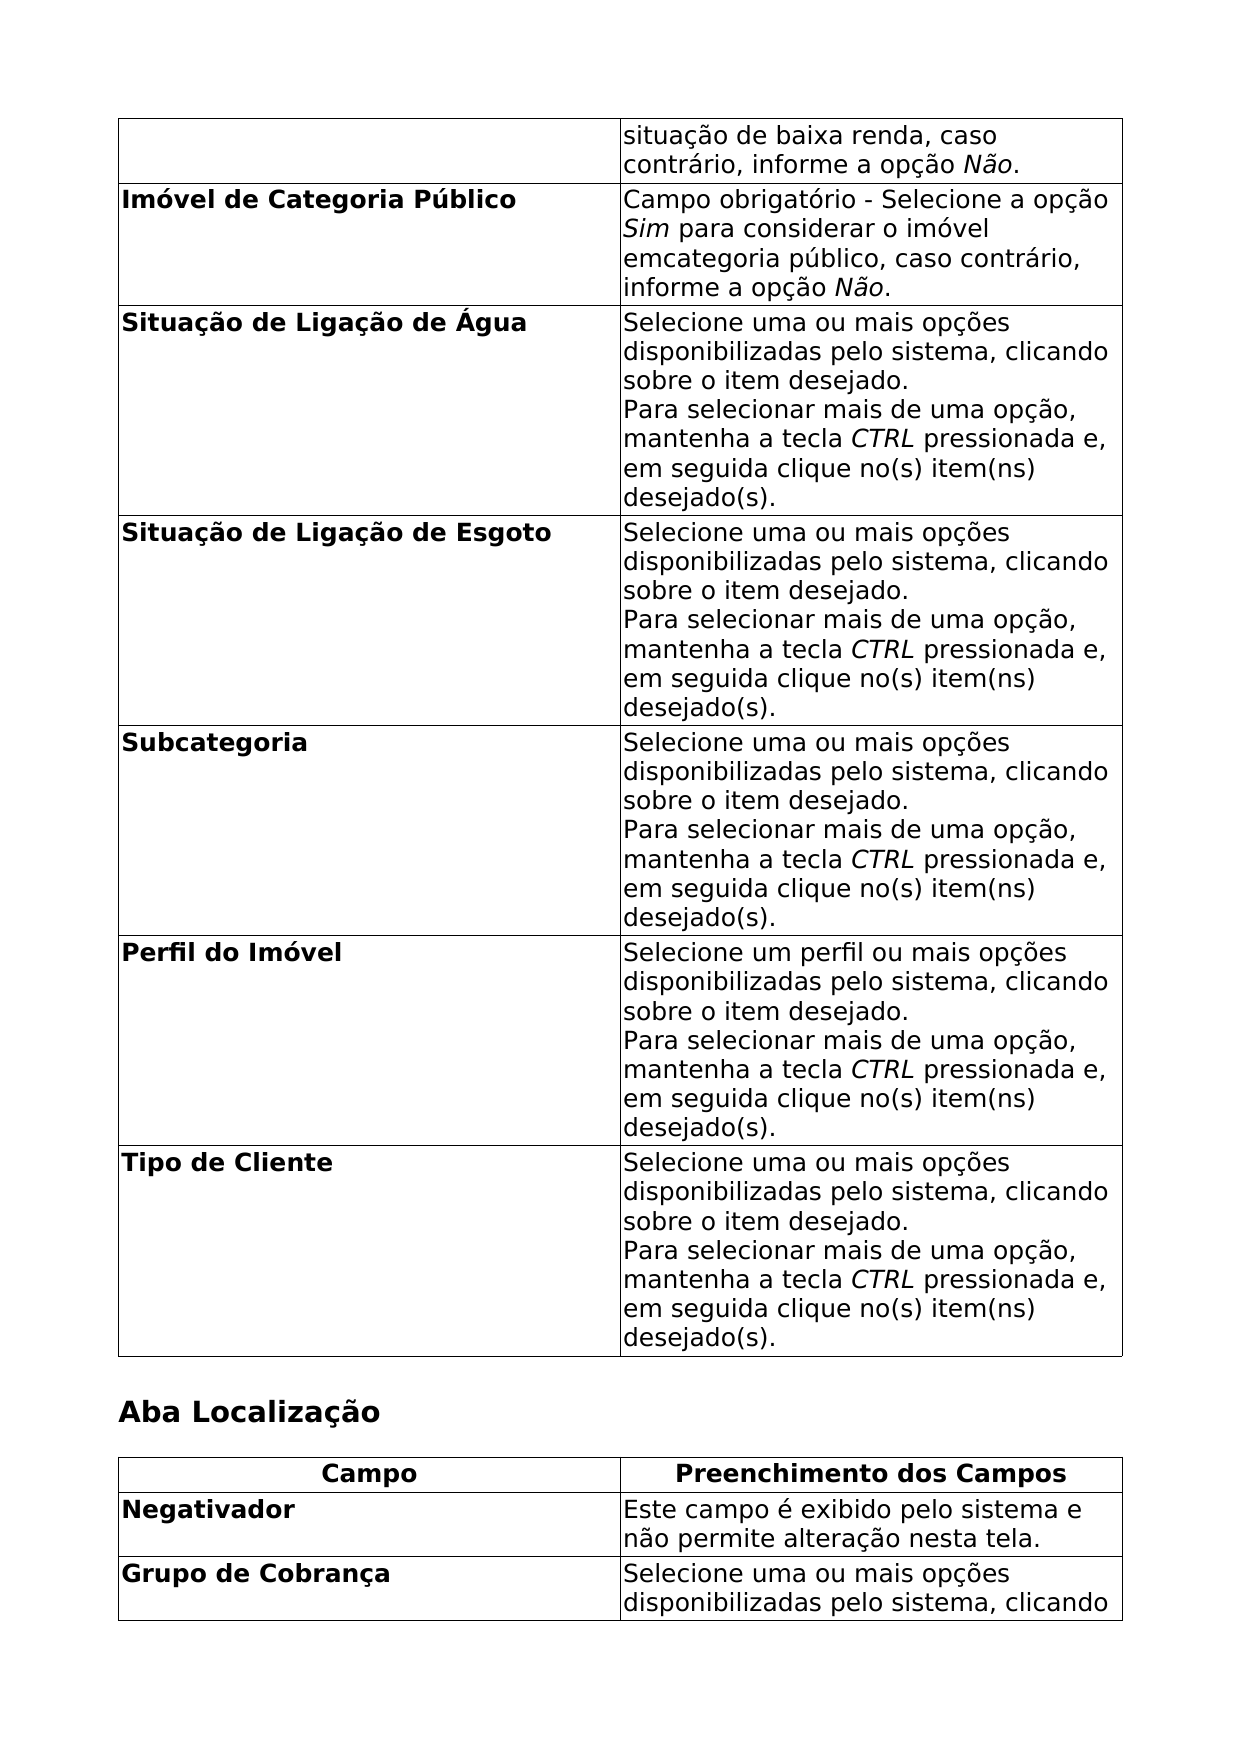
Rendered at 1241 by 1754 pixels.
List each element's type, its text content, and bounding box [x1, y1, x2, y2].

table_cell Grupo de Cobrança [119, 1557, 620, 1620]
subtitle Aba Localização [118, 1395, 1122, 1429]
table_header Preenchimento dos Campos [621, 1458, 1122, 1492]
table_cell Perfil do Imóvel [119, 936, 620, 1145]
table_cell Selecione uma ou mais opções disponibilizadas pelo sistema, clicando sobre o item desejado. Para selecionar mais de uma opção, mantenha a tecla CTRL pressionada e, em seguida clique no(s) item(ns) desejado(s). [621, 306, 1122, 515]
table_cell Negativador [119, 1493, 620, 1556]
table_cell Imóvel de Categoria Público [119, 184, 620, 305]
table_cell [119, 119, 620, 182]
table_cell Subcategoria [119, 726, 620, 935]
table_cell Selecione um perfil ou mais opções disponibilizadas pelo sistema, clicando sobre o item desejado. Para selecionar mais de uma opção, mantenha a tecla CTRL pressionada e, em seguida clique no(s) item(ns) desejado(s). [621, 936, 1122, 1145]
table_cell Situação de Ligação de Esgoto [119, 516, 620, 725]
table_cell Campo obrigatório - Selecione a opção Sim para considerar o imóvel emcategoria público, caso contrário, informe a opção Não. [621, 184, 1122, 305]
table_cell Situação de Ligação de Água [119, 306, 620, 515]
table_cell Selecione uma ou mais opções disponibilizadas pelo sistema, clicando sobre o item desejado. Para selecionar mais de uma opção, mantenha a tecla CTRL pressionada e, em seguida clique no(s) item(ns) desejado(s). [621, 516, 1122, 725]
table_cell Selecione uma ou mais opções disponibilizadas pelo sistema, clicando sobre o item desejado. Para selecionar mais de uma opção, mantenha a tecla CTRL pressionada e, em seguida clique no(s) item(ns) desejado(s). [621, 1146, 1122, 1356]
table_cell Selecione uma ou mais opções disponibilizadas pelo sistema, clicando sobre o item desejado. Para selecionar mais de uma opção, mantenha a tecla CTRL pressionada e, em seguida clique no(s) item(ns) desejado(s). [621, 726, 1122, 935]
table_header Campo [119, 1458, 620, 1492]
table_cell Este campo é exibido pelo sistema e não permite alteração nesta tela. [621, 1493, 1122, 1556]
table_cell Selecione uma ou mais opções disponibilizadas pelo sistema, clicando [621, 1557, 1122, 1620]
table_cell situação de baixa renda, caso contrário, informe a opção Não. [621, 119, 1122, 182]
table_cell Tipo de Cliente [119, 1146, 620, 1356]
